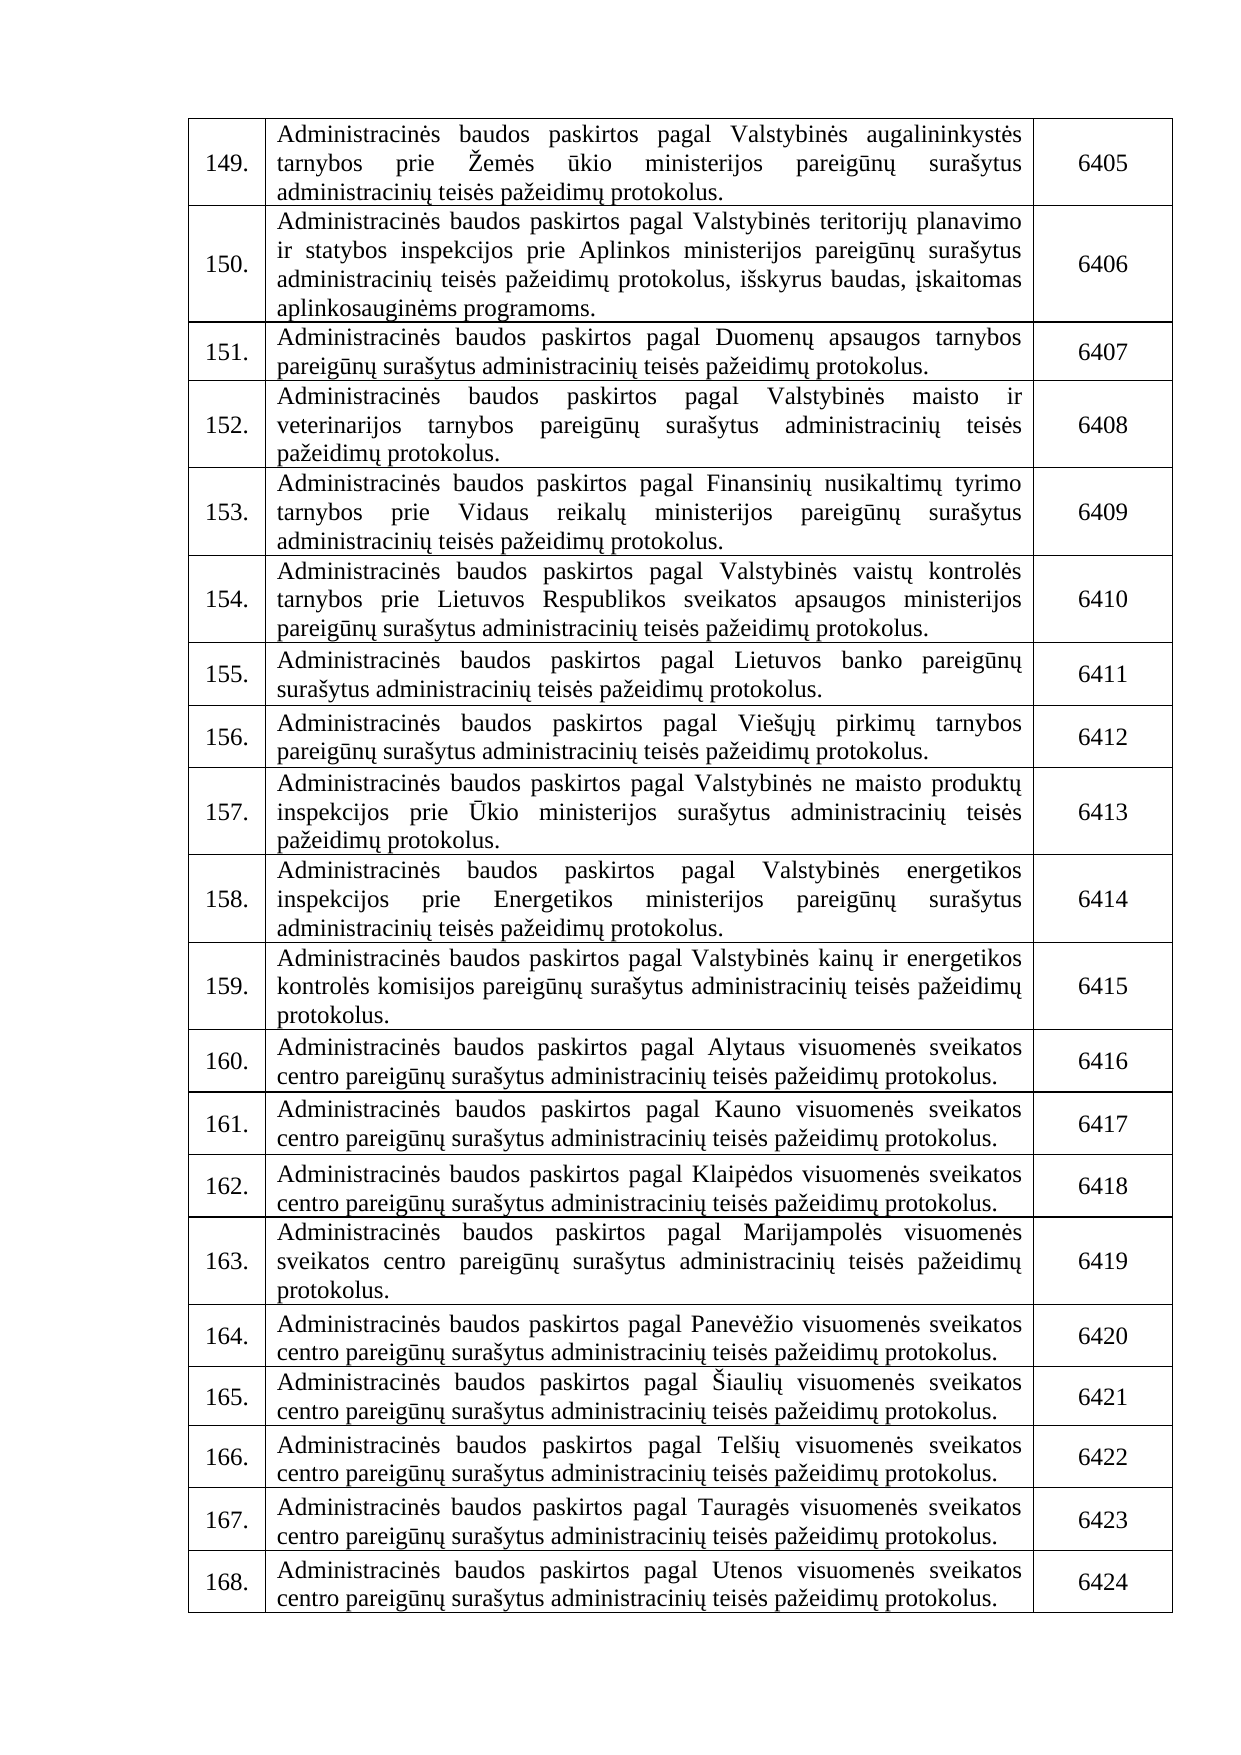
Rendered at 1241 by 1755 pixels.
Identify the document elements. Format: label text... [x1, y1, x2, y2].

table_cell Administracinės baudos paskirtos pagal Valstybinės vaistų kontrolės tarnybos prie Lietuvos Respublikos sveikatos apsaugos ministerijos pareigūnų surašytus administracinių teisės pažeidimų protokolus. [266, 556, 1033, 642]
table_cell Administracinės baudos paskirtos pagal Alytaus visuomenės sveikatos centro pareigūnų surašytus administracinių teisės pažeidimų protokolus. [266, 1030, 1033, 1091]
table_cell 151. [189, 323, 265, 380]
table_cell Administracinės baudos paskirtos pagal Utenos visuomenės sveikatos centro pareigūnų surašytus administracinių teisės pažeidimų protokolus. [266, 1551, 1033, 1612]
table_cell 160. [189, 1030, 265, 1091]
table_cell 156. [189, 706, 265, 767]
table_cell 6405 [1034, 119, 1172, 205]
table_cell Administracinės baudos paskirtos pagal Kauno visuomenės sveikatos centro pareigūnų surašytus administracinių teisės pažeidimų protokolus. [266, 1093, 1033, 1154]
table_cell 163. [189, 1218, 265, 1304]
table_cell Administracinės baudos paskirtos pagal Valstybinės ne maisto produktų inspekcijos prie Ūkio ministerijos surašytus administracinių teisės pažeidimų protokolus. [266, 768, 1033, 854]
table_cell 6420 [1034, 1305, 1172, 1366]
table_cell 6417 [1034, 1093, 1172, 1154]
table_cell 158. [189, 855, 265, 942]
table_cell Administracinės baudos paskirtos pagal Tauragės visuomenės sveikatos centro pareigūnų surašytus administracinių teisės pažeidimų protokolus. [266, 1488, 1033, 1550]
table_cell 6414 [1034, 855, 1172, 942]
table_cell 167. [189, 1488, 265, 1550]
table_cell Administracinės baudos paskirtos pagal Marijampolės visuomenės sveikatos centro pareigūnų surašytus administracinių teisės pažeidimų protokolus. [266, 1218, 1033, 1304]
table_cell 6423 [1034, 1488, 1172, 1550]
table_cell 6408 [1034, 381, 1172, 467]
table_cell 165. [189, 1367, 265, 1425]
table_cell 150. [189, 206, 265, 321]
table_cell Administracinės baudos paskirtos pagal Lietuvos banko pareigūnų surašytus administracinių teisės pažeidimų protokolus. [266, 643, 1033, 704]
table_cell Administracinės baudos paskirtos pagal Finansinių nusikaltimų tyrimo tarnybos prie Vidaus reikalų ministerijos pareigūnų surašytus administracinių teisės pažeidimų protokolus. [266, 468, 1033, 554]
table_cell Administracinės baudos paskirtos pagal Duomenų apsaugos tarnybos pareigūnų surašytus administracinių teisės pažeidimų protokolus. [266, 323, 1033, 380]
table_cell 157. [189, 768, 265, 854]
table_cell 6415 [1034, 943, 1172, 1029]
table_cell Administracinės baudos paskirtos pagal Valstybinės energetikos inspekcijos prie Energetikos ministerijos pareigūnų surašytus administracinių teisės pažeidimų protokolus. [266, 855, 1033, 942]
table_cell 6411 [1034, 643, 1172, 704]
table_cell 155. [189, 643, 265, 704]
table_cell Administracinės baudos paskirtos pagal Klaipėdos visuomenės sveikatos centro pareigūnų surašytus administracinių teisės pažeidimų protokolus. [266, 1155, 1033, 1216]
table_cell Administracinės baudos paskirtos pagal Valstybinės teritorijų planavimo ir statybos inspekcijos prie Aplinkos ministerijos pareigūnų surašytus administracinių teisės pažeidimų protokolus, išskyrus baudas, įskaitomas aplinkosauginėms programoms. [266, 206, 1033, 321]
table_cell Administracinės baudos paskirtos pagal Valstybinės augalininkystės tarnybos prie Žemės ūkio ministerijos pareigūnų surašytus administracinių teisės pažeidimų protokolus. [266, 119, 1033, 205]
table_cell Administracinės baudos paskirtos pagal Panevėžio visuomenės sveikatos centro pareigūnų surašytus administracinių teisės pažeidimų protokolus. [266, 1305, 1033, 1366]
table_cell 153. [189, 468, 265, 554]
table_cell 149. [189, 119, 265, 205]
table_cell 6424 [1034, 1551, 1172, 1612]
table_cell 161. [189, 1093, 265, 1154]
table_cell 6419 [1034, 1218, 1172, 1304]
table_cell Administracinės baudos paskirtos pagal Valstybinės kainų ir energetikos kontrolės komisijos pareigūnų surašytus administracinių teisės pažeidimų protokolus. [266, 943, 1033, 1029]
table_cell 164. [189, 1305, 265, 1366]
table_cell Administracinės baudos paskirtos pagal Telšių visuomenės sveikatos centro pareigūnų surašytus administracinių teisės pažeidimų protokolus. [266, 1426, 1033, 1487]
table_cell 6418 [1034, 1155, 1172, 1216]
table_cell 162. [189, 1155, 265, 1216]
table_cell 6421 [1034, 1367, 1172, 1425]
table_cell 152. [189, 381, 265, 467]
table_cell Administracinės baudos paskirtos pagal Viešųjų pirkimų tarnybos pareigūnų surašytus administracinių teisės pažeidimų protokolus. [266, 706, 1033, 767]
table_cell 159. [189, 943, 265, 1029]
table_cell Administracinės baudos paskirtos pagal Šiaulių visuomenės sveikatos centro pareigūnų surašytus administracinių teisės pažeidimų protokolus. [266, 1367, 1033, 1425]
table_cell 6409 [1034, 468, 1172, 554]
table_cell 6412 [1034, 706, 1172, 767]
table_cell 6416 [1034, 1030, 1172, 1091]
table_cell 6410 [1034, 556, 1172, 642]
table_cell 6413 [1034, 768, 1172, 854]
table_cell Administracinės baudos paskirtos pagal Valstybinės maisto ir veterinarijos tarnybos pareigūnų surašytus administracinių teisės pažeidimų protokolus. [266, 381, 1033, 467]
table_cell 166. [189, 1426, 265, 1487]
table_cell 168. [189, 1551, 265, 1612]
table_cell 6407 [1034, 323, 1172, 380]
table_cell 154. [189, 556, 265, 642]
table_cell 6406 [1034, 206, 1172, 321]
table_cell 6422 [1034, 1426, 1172, 1487]
